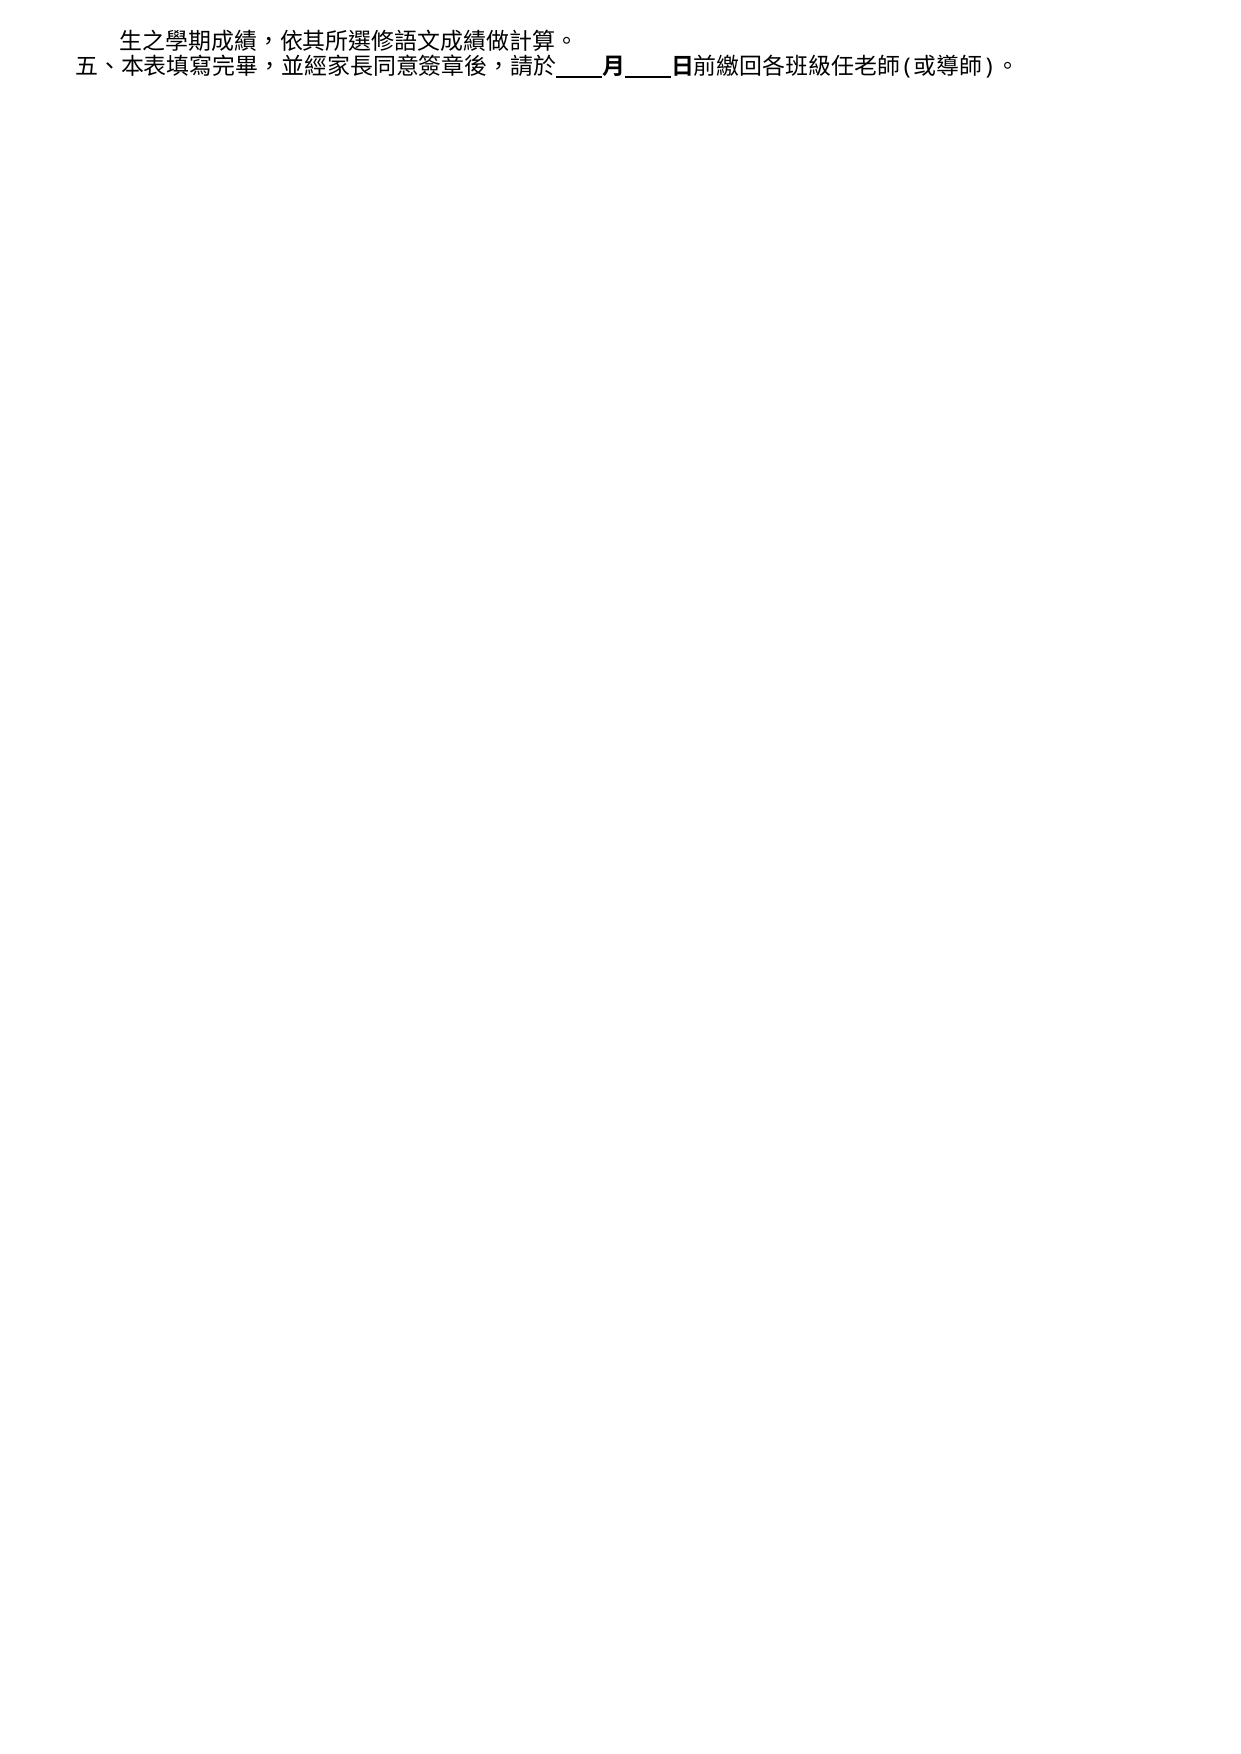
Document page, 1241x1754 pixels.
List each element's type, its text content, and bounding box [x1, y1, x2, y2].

text 生之學期成績，依其所選修語文成績做計算。 [75, 29, 1165, 54]
text 五、本表填寫完畢，並經家長同意簽章後，請於 月 日前繳回各班級任老師(或導師)。 [75, 54, 1165, 79]
